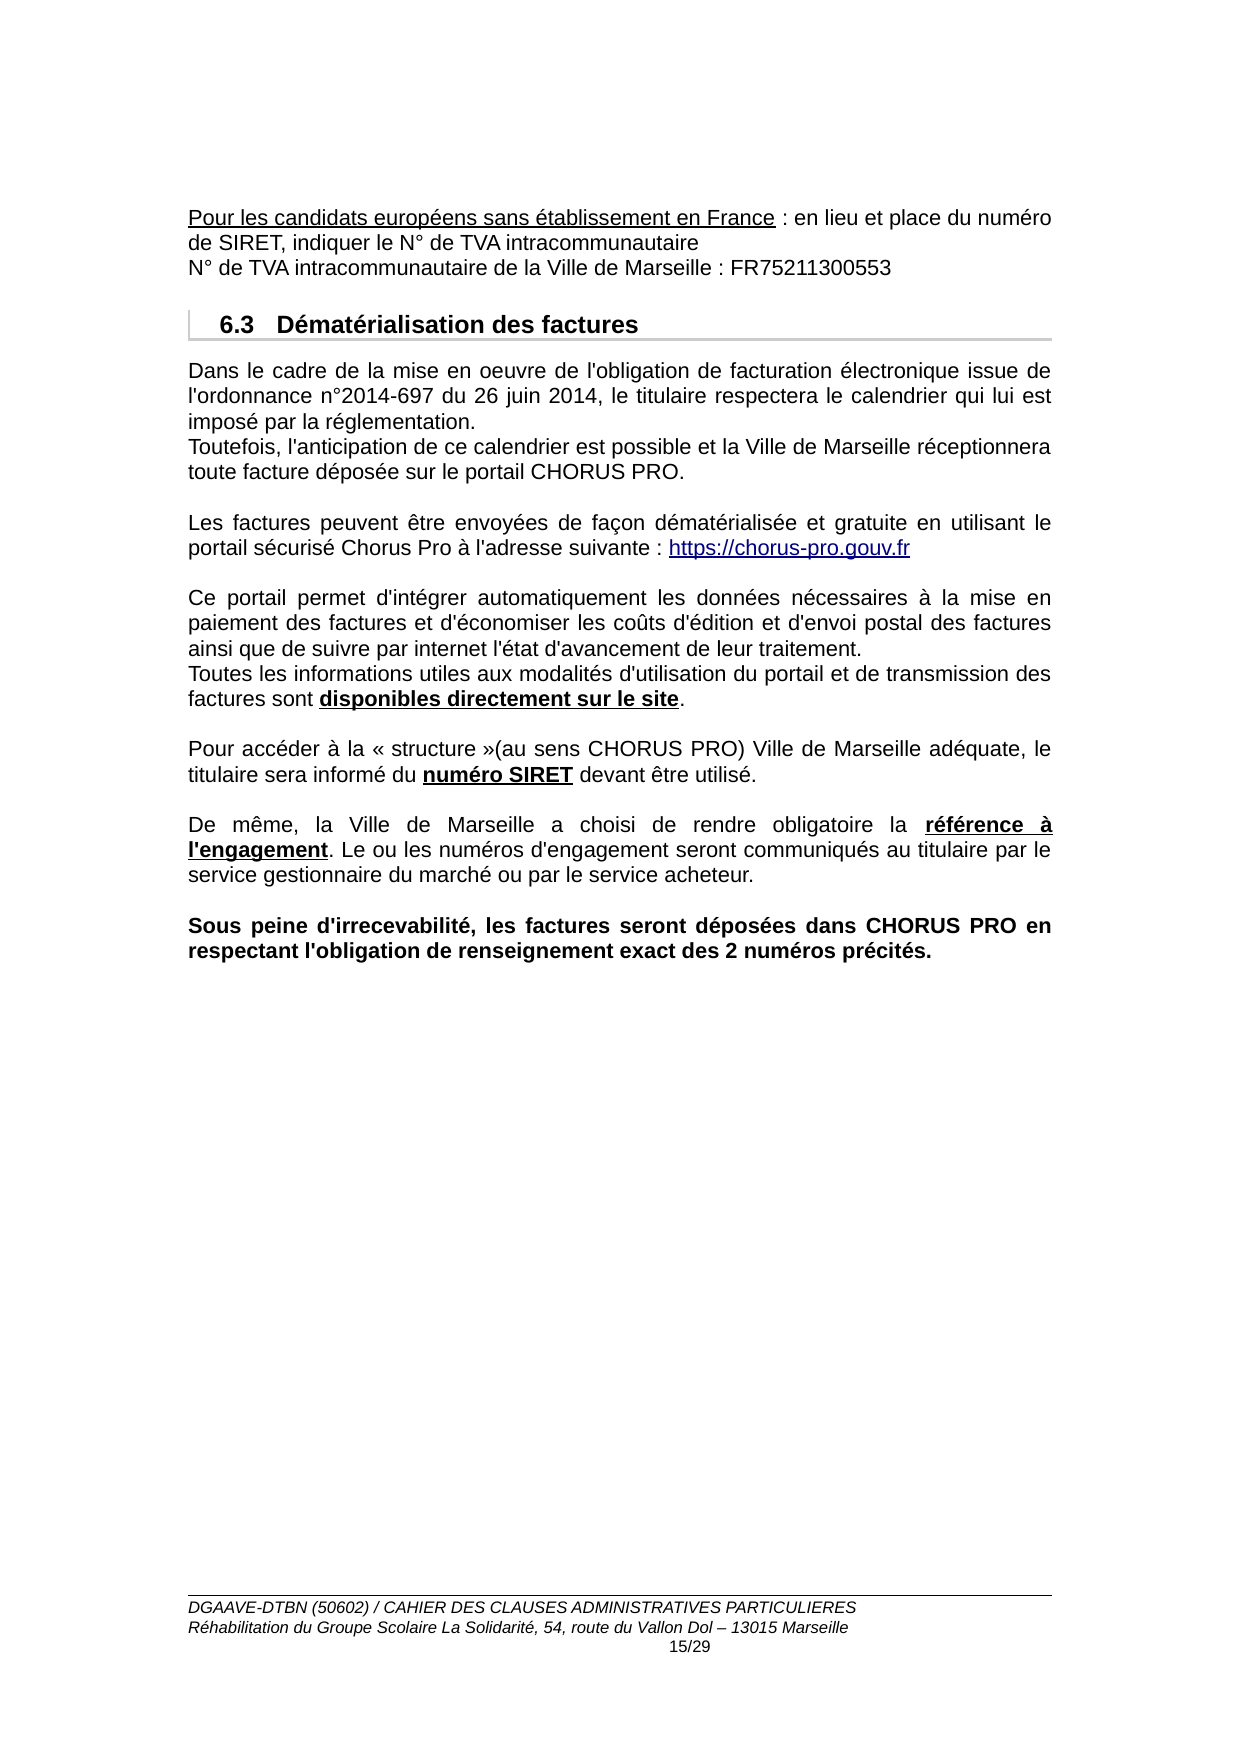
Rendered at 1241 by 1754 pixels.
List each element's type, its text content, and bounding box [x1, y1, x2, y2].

text Ce portail permet d'intégrer automatiquement les données nécessaires à la mise en paiement des factures et d'économiser les coûts d'édition et d'envoi postal des factures ainsi que de suivre par internet l'état d'avancement de leur traitement. [188, 585, 1052, 661]
text N° de TVA intracommunautaire de la Ville de Marseille : FR75211300553 [188, 255, 1052, 280]
subtitle Dématérialisation des factures [190, 310, 1052, 338]
text Pour accéder à la « structure »(au sens CHORUS PRO) Ville de Marseille adéquate, le titulaire sera informé du numéro SIRET devant être utilisé. [188, 736, 1052, 787]
text De même, la Ville de Marseille a choisi de rendre obligatoire la référence à l'engagement. Le ou les numéros d'engagement seront communiqués au titulaire par le service gestionnaire du marché ou par le service acheteur. [188, 812, 1052, 888]
text Sous peine d'irrecevabilité, les factures seront déposées dans CHORUS PRO en respectant l'obligation de renseignement exact des 2 numéros précités. [188, 913, 1052, 963]
text Toutes les informations utiles aux modalités d'utilisation du portail et de transmission des factures sont disponibles directement sur le site. [188, 661, 1052, 711]
text Pour les candidats européens sans établissement en France : en lieu et place du numéro de SIRET, indiquer le N° de TVA intracommunautaire [188, 204, 1052, 255]
text Dans le cadre de la mise en oeuvre de l'obligation de facturation électronique issue de l'ordonnance n°2014-697 du 26 juin 2014, le titulaire respectera le calendrier qui lui est imposé par la réglementation. [188, 358, 1052, 434]
text Toutefois, l'anticipation de ce calendrier est possible et la Ville de Marseille réceptionnera toute facture déposée sur le portail CHORUS PRO. [188, 434, 1052, 484]
text Les factures peuvent être envoyées de façon dématérialisée et gratuite en utilisant le portail sécurisé Chorus Pro à l'adresse suivante : https://chorus-pro.gouv.fr [188, 509, 1052, 560]
